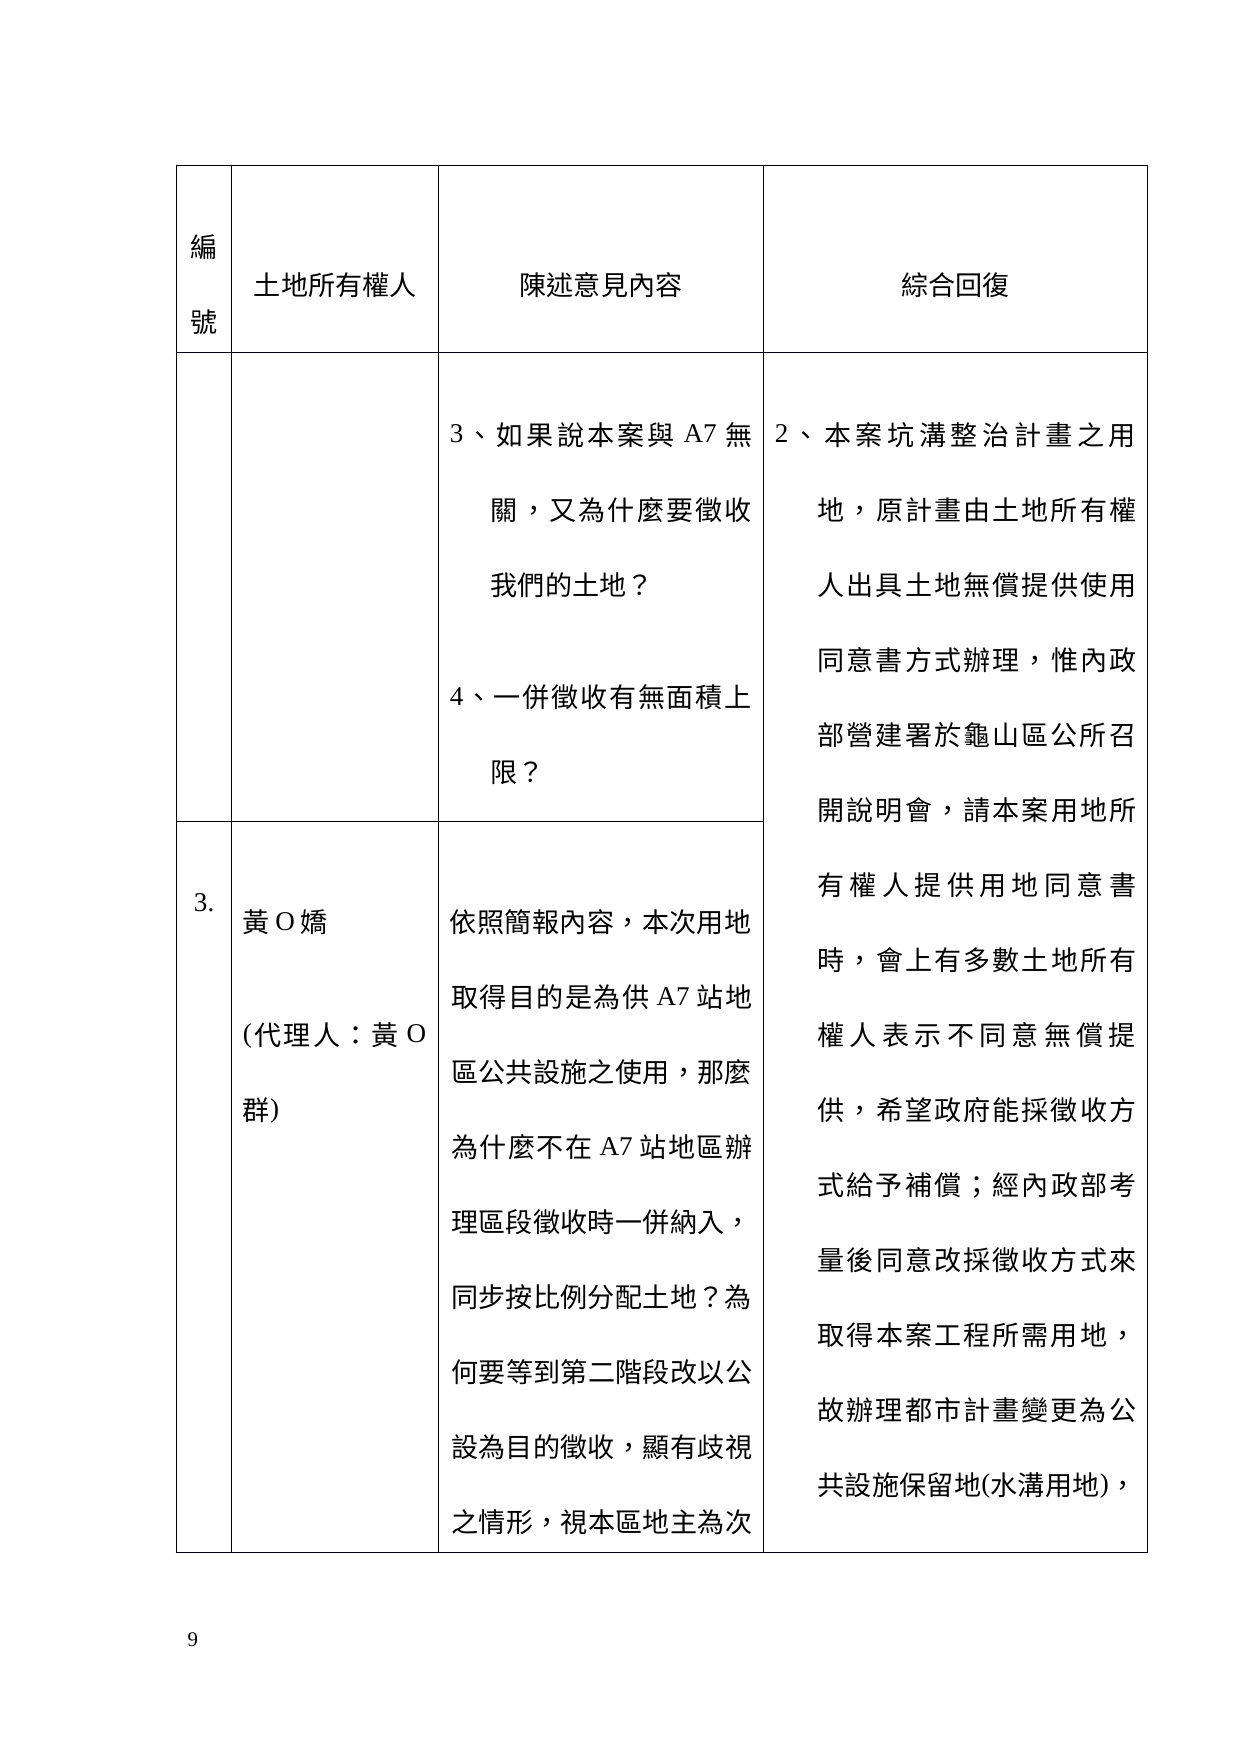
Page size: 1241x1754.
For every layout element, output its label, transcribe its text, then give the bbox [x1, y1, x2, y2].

table_cell 2、本案坑溝整治計畫之用地，原計畫由土地所有權人出具土地無償提供使用同意書方式辦理，惟內政部營建署於龜山區公所召開說明會，請本案用地所有權人提供用地同意書時，會上有多數土地所有權人表示不同意無償提供，希望政府能採徵收方式給予補償；經內政部考量後同意改採徵收方式來取得本案工程所需用地，故辦理都市計畫變更為公共設施保留地(水溝用地)， [764, 353, 1147, 1552]
table_cell 3. [177, 822, 231, 1552]
table_header 編號 [177, 166, 231, 352]
table_cell 依照簡報內容，本次用地取得目的是為供A7站地區公共設施之使用，那麼為什麼不在A7站地區辦理區段徵收時一併納入，同步按比例分配土地？為何要等到第二階段改以公設為目的徵收，顯有歧視之情形，視本區地主為次 [439, 822, 763, 1552]
table_header 綜合回復 [764, 166, 1147, 352]
table_header 土地所有權人 [232, 166, 438, 352]
table_header 陳述意見內容 [439, 166, 763, 352]
table_cell 3、如果說本案與A7無關，又為什麼要徵收我們的土地？ 4、一併徵收有無面積上限？ [439, 353, 763, 821]
table_cell [232, 353, 438, 821]
table_cell 黃O嬌 (代理人：黃O群) [232, 822, 438, 1552]
table_cell [177, 353, 231, 821]
